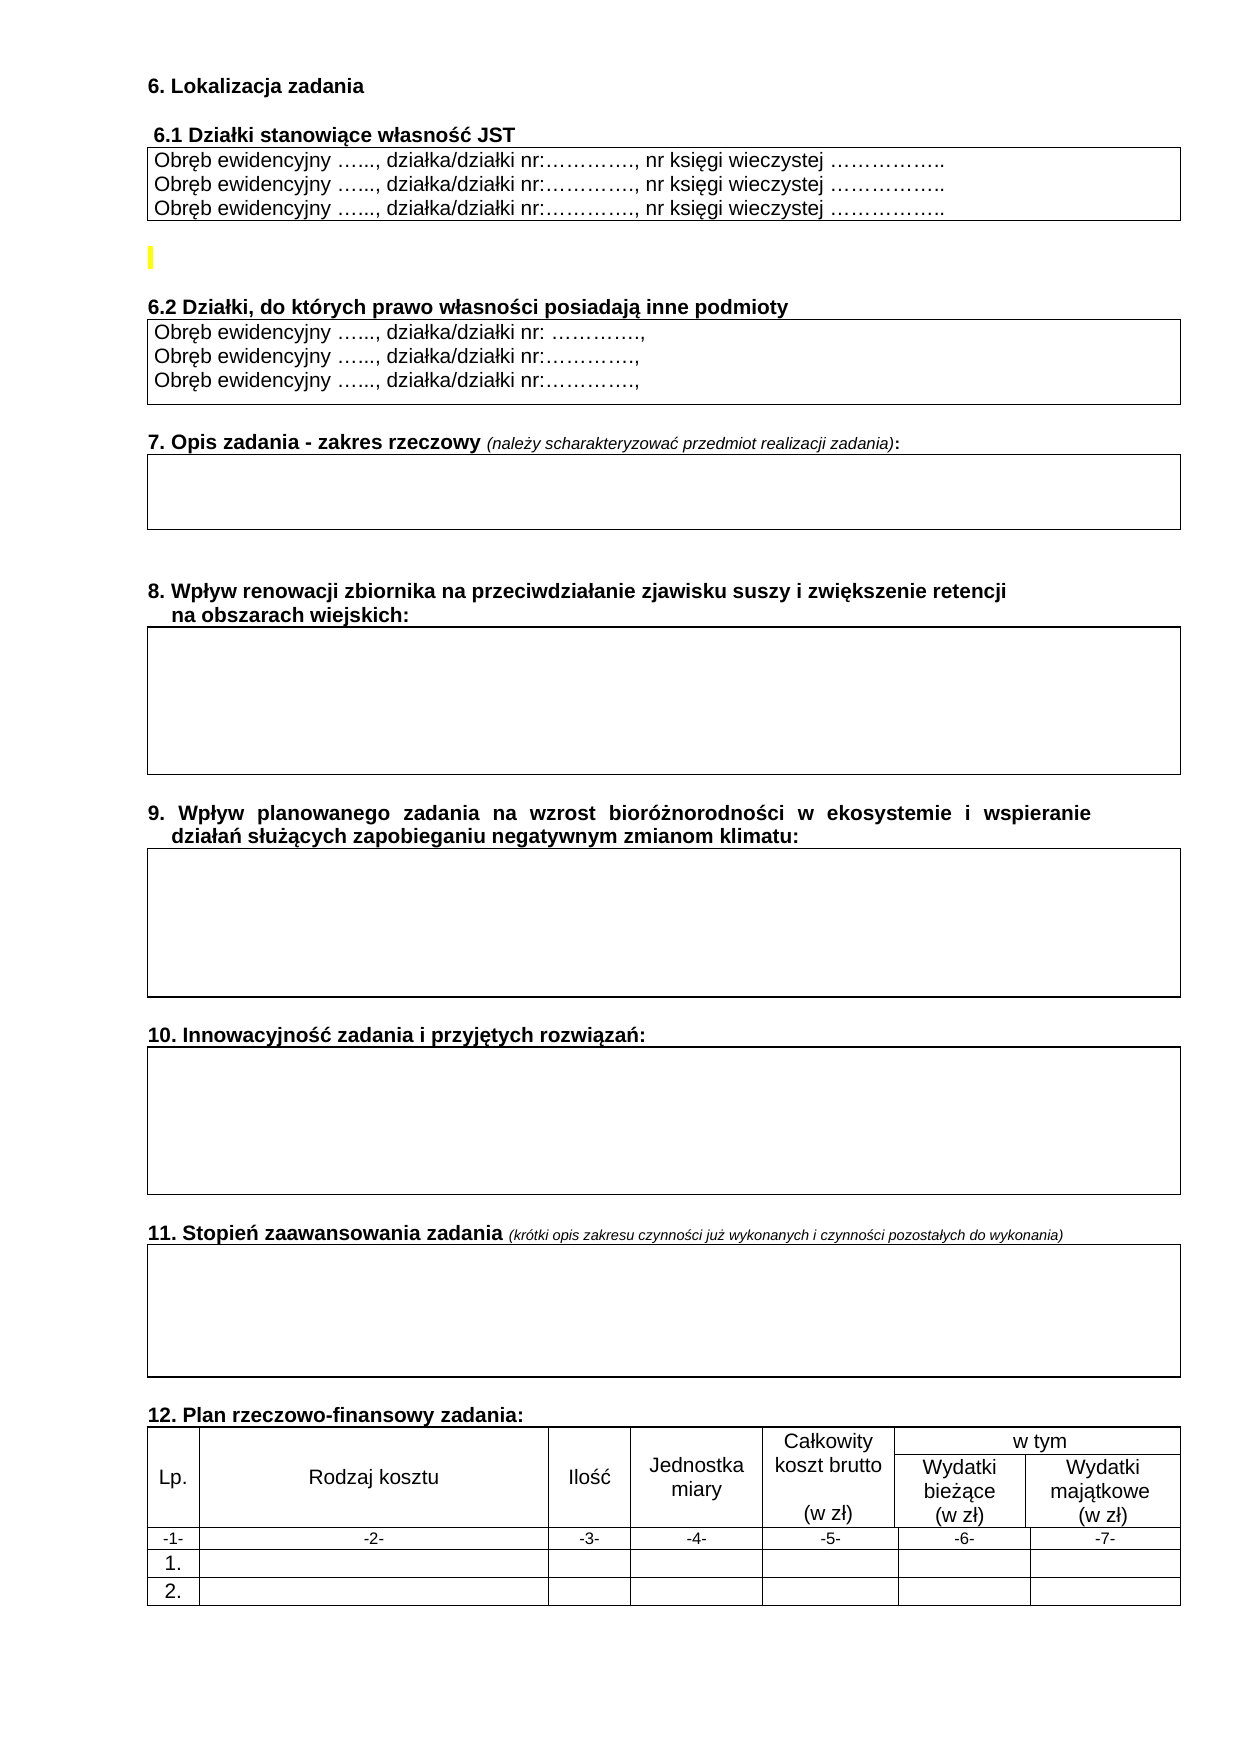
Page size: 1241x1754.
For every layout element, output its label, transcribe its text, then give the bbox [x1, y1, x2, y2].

table_cell [631, 1550, 762, 1577]
table_cell [899, 1578, 1030, 1605]
table_cell [631, 1578, 762, 1605]
table_header Jednostka miary [631, 1428, 762, 1527]
text 7. Opis zadania - zakres rzeczowy (należy scharakteryzować przedmiot realizacji zadania): [148, 430, 1093, 454]
table_cell [200, 1550, 548, 1577]
table_header [148, 1245, 1180, 1376]
table_header Całkowity koszt brutto (w zł) [763, 1428, 894, 1527]
table_header w tym [895, 1428, 1180, 1454]
table_cell Wydatki bieżące (w zł) [895, 1455, 1025, 1527]
table_cell [549, 1578, 630, 1605]
table_cell Wydatki majątkowe (w zł) [1026, 1455, 1180, 1527]
table_header Obręb ewidencyjny …..., działka/działki nr:…………., nr księgi wieczystej …………….. Obręb ewidencyjny …..., działka/działki nr:…………., nr księgi wieczystej …………….. Obręb ewidencyjny …..., działka/działki nr:…………., nr księgi wieczystej …………….. [148, 148, 1180, 219]
table_cell [549, 1550, 630, 1577]
text 8. Wpływ renowacji zbiornika na przeciwdziałanie zjawisku suszy i zwiększenie retencji [148, 578, 1093, 602]
table_cell -2- [200, 1528, 548, 1549]
table_cell -4- [631, 1528, 762, 1549]
text 6.2 Działki, do których prawo własności posiadają inne podmioty [148, 294, 1093, 318]
text na obszarach wiejskich: [148, 602, 1093, 626]
table_header [148, 849, 1180, 996]
table_cell -7- [1031, 1528, 1180, 1549]
text 10. Innowacyjność zadania i przyjętych rozwiązań: [148, 1022, 1093, 1046]
table_header [148, 455, 1180, 528]
table_header Ilość [549, 1428, 630, 1527]
table_cell 2. [148, 1578, 199, 1605]
table_cell -6- [899, 1528, 1030, 1549]
table_header [148, 628, 1180, 774]
table_header [148, 1048, 1180, 1194]
table_header Obręb ewidencyjny …..., działka/działki nr: …………., Obręb ewidencyjny …..., działka/działki nr:…………., Obręb ewidencyjny …..., działka/działki nr:…………., [148, 320, 1180, 404]
table_cell 1. [148, 1550, 199, 1577]
text 6.1 Działki stanowiące własność JST [148, 123, 1093, 147]
table_cell -1- [148, 1528, 199, 1549]
table_cell [763, 1578, 898, 1605]
table_header Rodzaj kosztu [200, 1428, 548, 1527]
table_cell [1031, 1578, 1180, 1605]
table_cell -5- [763, 1528, 898, 1549]
text 11. Stopień zaawansowania zadania (krótki opis zakresu czynności już wykonanych i czynności pozostałych do wykonania) [148, 1220, 1093, 1244]
table_header Lp. [148, 1428, 199, 1527]
table_cell [763, 1550, 898, 1577]
table_cell [899, 1550, 1030, 1577]
table_cell -3- [549, 1528, 630, 1549]
text 6. Lokalizacja zadania [148, 74, 1093, 98]
table_cell [200, 1578, 548, 1605]
table_cell [1031, 1550, 1180, 1577]
text 9. Wpływ planowanego zadania na wzrost bioróżnorodności w ekosystemie i wspieranie działań służących zapobieganiu negatywnym zmianom klimatu: [148, 800, 1093, 848]
text 12. Plan rzeczowo-finansowy zadania: [148, 1402, 1093, 1426]
